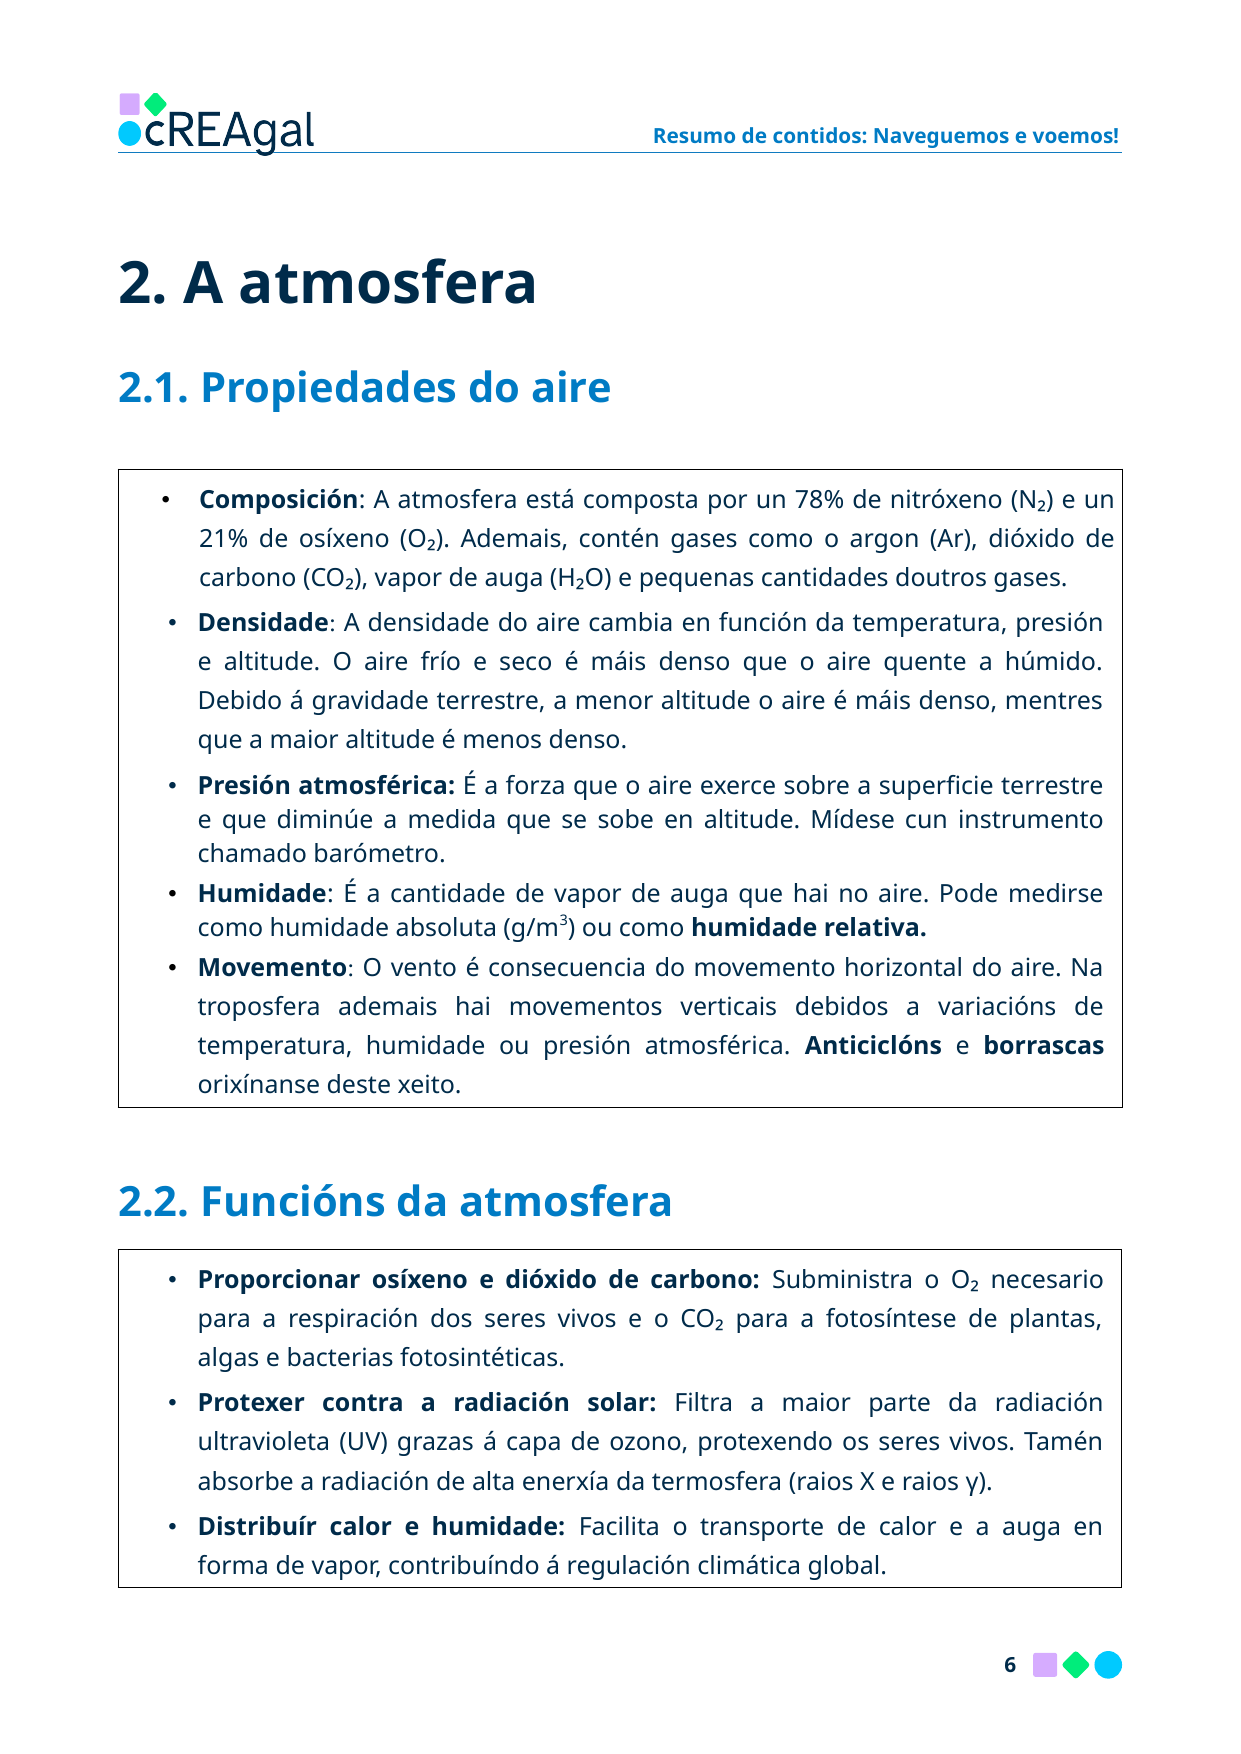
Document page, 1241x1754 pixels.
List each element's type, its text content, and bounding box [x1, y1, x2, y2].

table_header Proporcionar osíxeno e dióxido de carbono: Subministra o O₂ necesario para a respiración dos seres vivos e o CO₂ para a fotosíntese de plantas, algas e bacterias fotosintéticas. Protexer contra a radiación solar: Filtra a maior parte da radiación ultravioleta (UV) grazas á capa de ozono, protexendo os seres vivos. Tamén absorbe a radiación de alta enerxía da termosfera (raios X e raios γ). Distribuír calor e humidade: Facilita o transporte de calor e a auga en forma de vapor, contribuíndo á regulación climática global. Protexer contra o impacto de meteoritos: A maioría deles desintégranse antes de alcanzar a superficie terrestre debido ao rozamento coa atmosfera. Regular a temperatura do planeta: Actúa como un illante térmico, mantendo a calor na Terra a través do efecto invernadoiro e evitando cambios de temperaturas extremos. [119, 1250, 1121, 1587]
table_header Composición: A atmosfera está composta por un 78% de nitróxeno (N₂) e un 21% de osíxeno (O₂). Ademais, contén gases como o argon (Ar), dióxido de carbono (CO₂), vapor de auga (H₂O) e pequenas cantidades doutros gases. Densidade: A densidade do aire cambia en función da temperatura, presión e altitude. O aire frío e seco é máis denso que o aire quente a húmido. Debido á gravidade terrestre, a menor altitude o aire é máis denso, mentres que a maior altitude é menos denso. Presión atmosférica: É a forza que o aire exerce sobre a superficie terrestre e que diminúe a medida que se sobe en altitude. Mídese cun instrumento chamado barómetro. Humidade: É a cantidade de vapor de auga que hai no aire. Pode medirse como humidade absoluta (g/m3) ou como humidade relativa. Movemento: O vento é consecuencia do movemento horizontal do aire. Na troposfera ademais hai movementos verticais debidos a variacións de temperatura, humidade ou presión atmosférica. Anticiclóns e borrascas orixínanse deste xeito. [119, 470, 1122, 1107]
subtitle 2. A atmosfera [118, 242, 1122, 321]
picture [118, 93, 314, 156]
subtitle 2.1. Propiedades do aire [118, 358, 1122, 415]
subtitle 2.2. Funcións da atmosfera [118, 1172, 1122, 1228]
